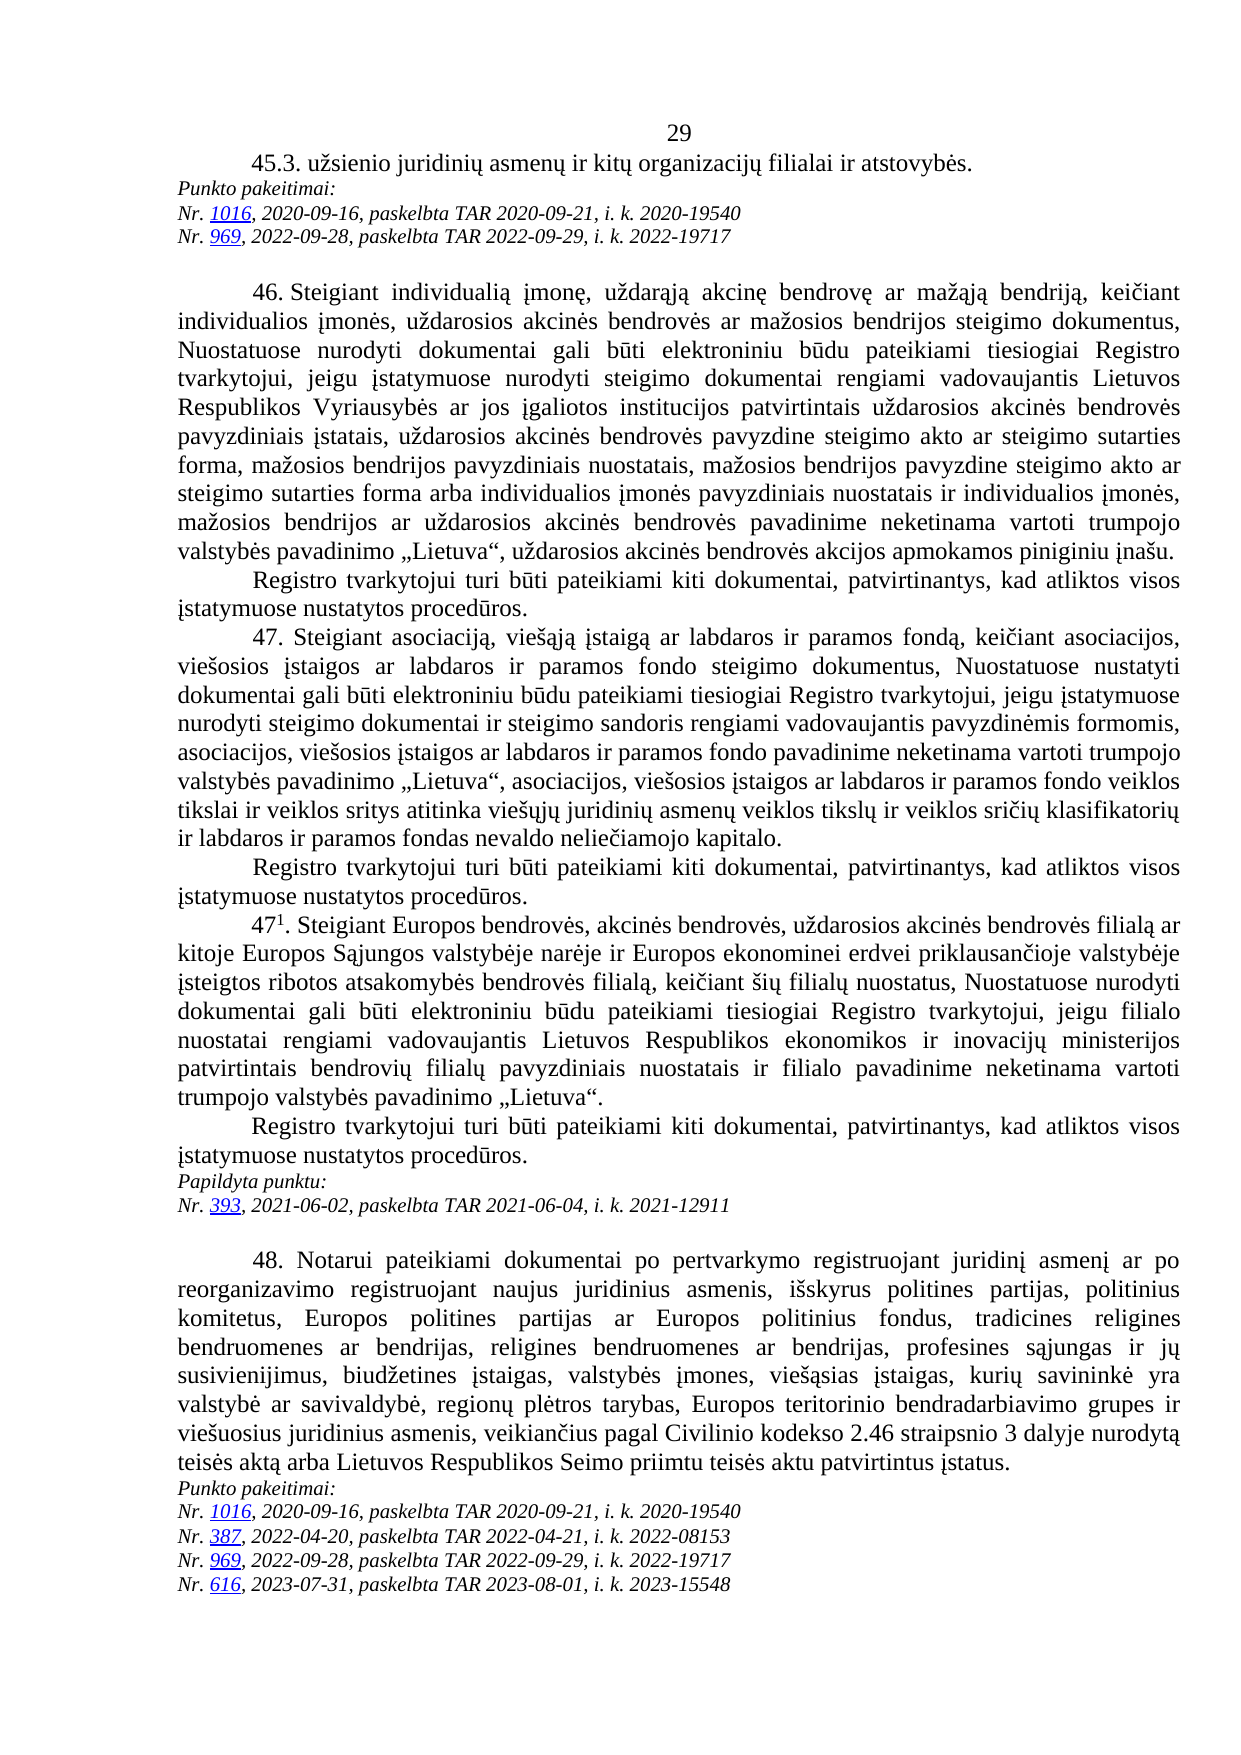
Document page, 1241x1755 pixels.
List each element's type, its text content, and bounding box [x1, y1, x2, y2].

text Nr. 1016, 2020-09-16, paskelbta TAR 2020-09-21, i. k. 2020-19540 [177, 200, 1181, 224]
text 47. Steigiant asociaciją, viešąją įstaigą ar labdaros ir paramos fondą, keičiant asociacijos, viešosios įstaigos ar labdaros ir paramos fondo steigimo dokumentus, Nuostatuose nustatyti dokumentai gali būti elektroniniu būdu pateikiami tiesiogiai Registro tvarkytojui, jeigu įstatymuose nurodyti steigimo dokumentai ir steigimo sandoris rengiami vadovaujantis pavyzdinėmis formomis, asociacijos, viešosios įstaigos ar labdaros ir paramos fondo pavadinime neketinama vartoti trumpojo valstybės pavadinimo „Lietuva“, asociacijos, viešosios įstaigos ar labdaros ir paramos fondo veiklos tikslai ir veiklos sritys atitinka viešųjų juridinių asmenų veiklos tikslų ir veiklos sričių klasifikatorių ir labdaros ir paramos fondas nevaldo neliečiamojo kapitalo. [177, 622, 1181, 852]
text Punkto pakeitimai: [177, 176, 1181, 200]
text Papildyta punktu: [177, 1168, 1181, 1193]
text Registro tvarkytojui turi būti pateikiami kiti dokumentai, patvirtinantys, kad atliktos visos įstatymuose nustatytos procedūros. [177, 1111, 1181, 1168]
text Nr. 616, 2023-07-31, paskelbta TAR 2023-08-01, i. k. 2023-15548 [177, 1572, 1181, 1596]
text Nr. 1016, 2020-09-16, paskelbta TAR 2020-09-21, i. k. 2020-19540 [177, 1499, 1181, 1523]
text 45.3. užsienio juridinių asmenų ir kitų organizacijų filialai ir atstovybės. [177, 148, 1181, 176]
text 48. Notarui pateikiami dokumentai po pertvarkymo registruojant juridinį asmenį ar po reorganizavimo registruojant naujus juridinius asmenis, išskyrus politines partijas, politinius komitetus, Europos politines partijas ar Europos politinius fondus, tradicines religines bendruomenes ar bendrijas, religines bendruomenes ar bendrijas, profesines sąjungas ir jų susivienijimus, biudžetines įstaigas, valstybės įmones, viešąsias įstaigas, kurių savininkė yra valstybė ar savivaldybė, regionų plėtros tarybas, Europos teritorinio bendradarbiavimo grupes ir viešuosius juridinius asmenis, veikiančius pagal Civilinio kodekso 2.46 straipsnio 3 dalyje nurodytą teisės aktą arba Lietuvos Respublikos Seimo priimtu teisės aktu patvirtintus įstatus. [177, 1245, 1181, 1475]
text 46. Steigiant individualią įmonę, uždarąją akcinę bendrovę ar mažąją bendriją, keičiant individualios įmonės, uždarosios akcinės bendrovės ar mažosios bendrijos steigimo dokumentus, Nuostatuose nurodyti dokumentai gali būti elektroniniu būdu pateikiami tiesiogiai Registro tvarkytojui, jeigu įstatymuose nurodyti steigimo dokumentai rengiami vadovaujantis Lietuvos Respublikos Vyriausybės ar jos įgaliotos institucijos patvirtintais uždarosios akcinės bendrovės pavyzdiniais įstatais, uždarosios akcinės bendrovės pavyzdine steigimo akto ar steigimo sutarties forma, mažosios bendrijos pavyzdiniais nuostatais, mažosios bendrijos pavyzdine steigimo akto ar steigimo sutarties forma arba individualios įmonės pavyzdiniais nuostatais ir individualios įmonės, mažosios bendrijos ar uždarosios akcinės bendrovės pavadinime neketinama vartoti trumpojo valstybės pavadinimo „Lietuva“, uždarosios akcinės bendrovės akcijos apmokamos piniginiu įnašu. [177, 277, 1181, 565]
text Nr. 969, 2022-09-28, paskelbta TAR 2022-09-29, i. k. 2022-19717 [177, 1548, 1181, 1572]
text Nr. 969, 2022-09-28, paskelbta TAR 2022-09-29, i. k. 2022-19717 [177, 224, 1181, 248]
text Punkto pakeitimai: [177, 1475, 1181, 1499]
text 471. Steigiant Europos bendrovės, akcinės bendrovės, uždarosios akcinės bendrovės filialą ar kitoje Europos Sąjungos valstybėje narėje ir Europos ekonominei erdvei priklausančioje valstybėje įsteigtos ribotos atsakomybės bendrovės filialą, keičiant šių filialų nuostatus, Nuostatuose nurodyti dokumentai gali būti elektroniniu būdu pateikiami tiesiogiai Registro tvarkytojui, jeigu filialo nuostatai rengiami vadovaujantis Lietuvos Respublikos ekonomikos ir inovacijų ministerijos patvirtintais bendrovių filialų pavyzdiniais nuostatais ir filialo pavadinime neketinama vartoti trumpojo valstybės pavadinimo „Lietuva“. [177, 910, 1181, 1111]
text Registro tvarkytojui turi būti pateikiami kiti dokumentai, patvirtinantys, kad atliktos visos įstatymuose nustatytos procedūros. [177, 565, 1181, 622]
text Nr. 393, 2021-06-02, paskelbta TAR 2021-06-04, i. k. 2021-12911 [177, 1193, 1181, 1217]
text Registro tvarkytojui turi būti pateikiami kiti dokumentai, patvirtinantys, kad atliktos visos įstatymuose nustatytos procedūros. [177, 852, 1181, 910]
text Nr. 387, 2022-04-20, paskelbta TAR 2022-04-21, i. k. 2022-08153 [177, 1523, 1181, 1548]
